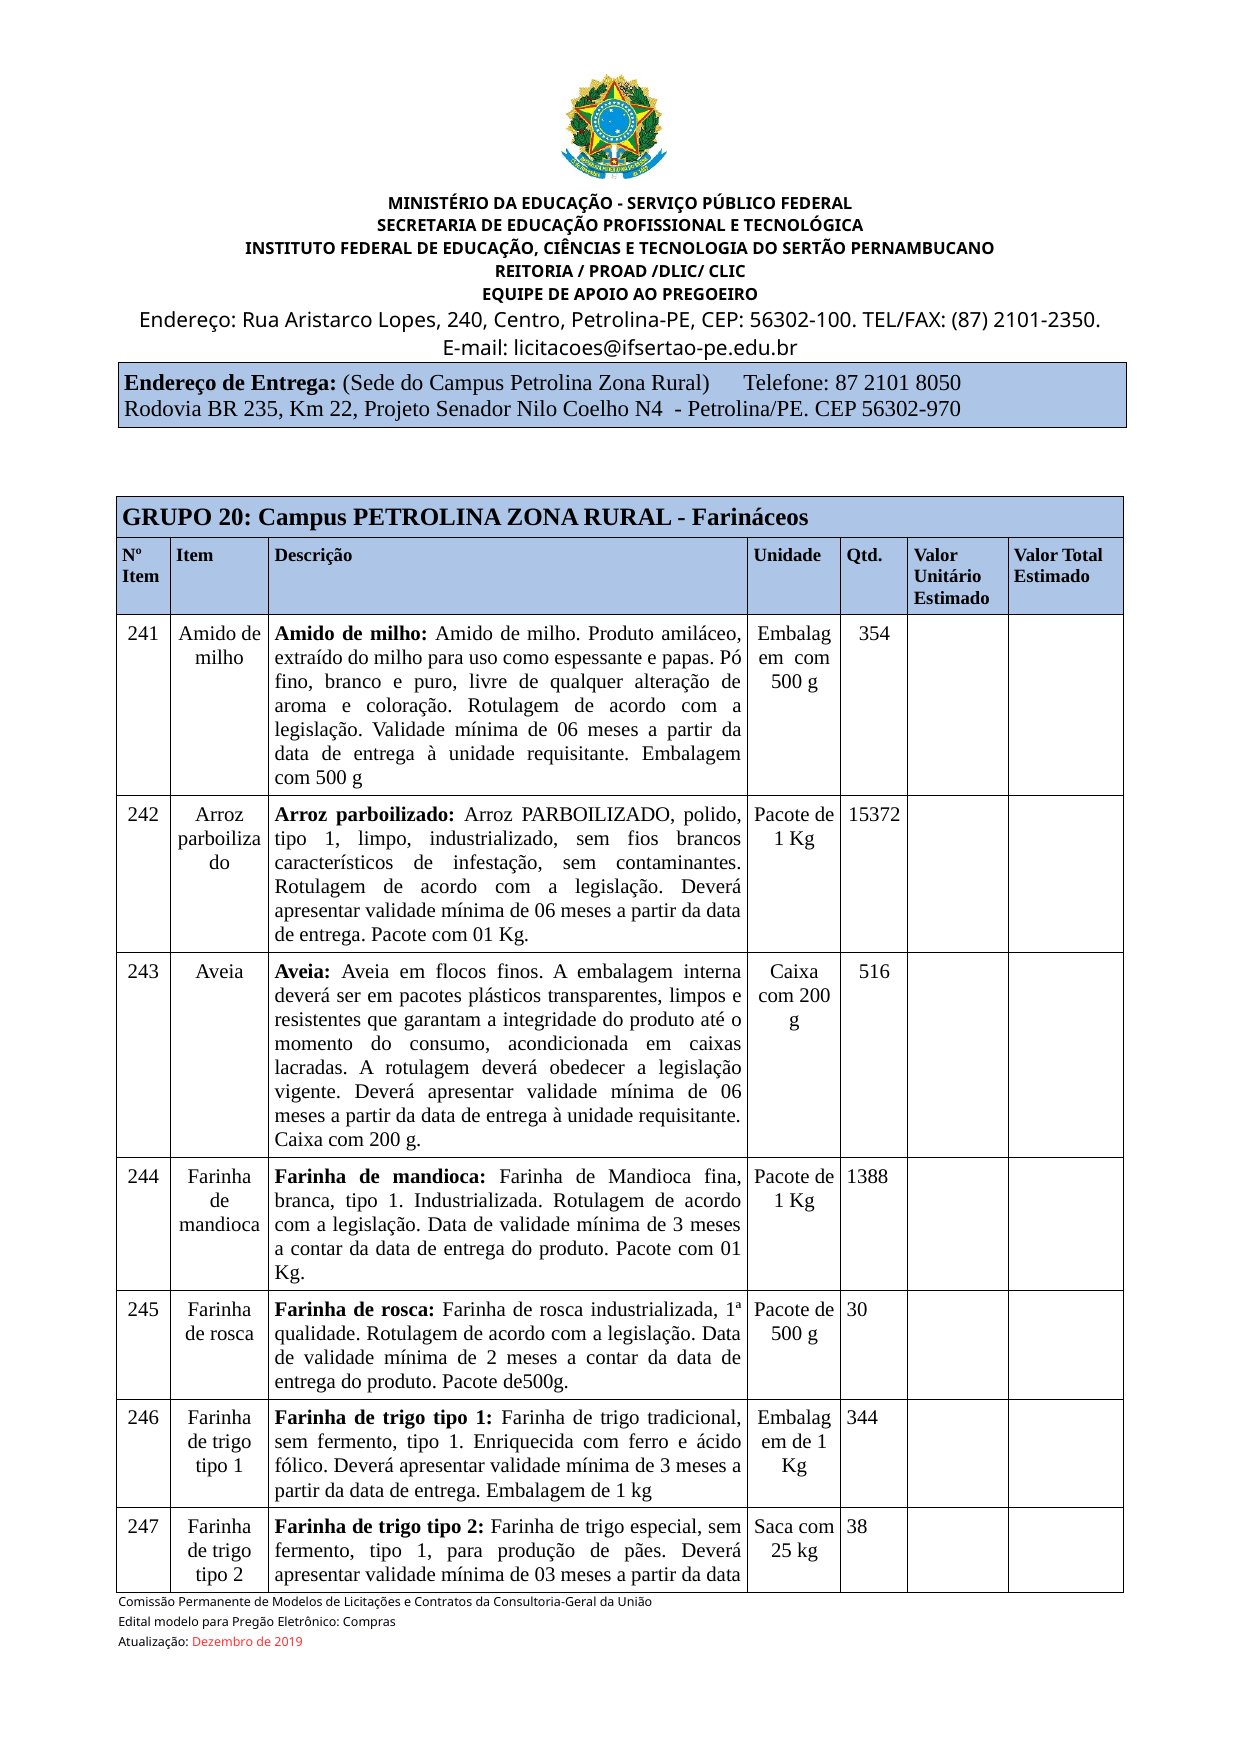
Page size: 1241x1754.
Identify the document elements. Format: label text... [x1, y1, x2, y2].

table_cell Arroz parboilizado: Arroz PARBOILIZADO, polido, tipo 1, limpo, industrializado, sem fios brancos característicos de infestação, sem contaminantes. Rotulagem de acordo com a legislação. Deverá apresentar validade mínima de 06 meses a partir da data de entrega. Pacote com 01 Kg. [269, 796, 747, 952]
table_cell Pacote de 500 g [748, 1291, 840, 1398]
table_cell Nº Item [117, 538, 170, 614]
table_cell [908, 615, 1008, 795]
table_cell 245 [117, 1291, 170, 1398]
table_cell 344 [841, 1400, 907, 1507]
table_cell Embalagem de 1 Kg [748, 1400, 840, 1507]
picture [560, 74, 667, 179]
table_cell 241 [117, 615, 170, 795]
table_cell [1009, 1158, 1123, 1290]
table_cell [1009, 1291, 1123, 1398]
table_cell [1009, 1400, 1123, 1507]
table_cell Amido de milho: Amido de milho. Produto amiláceo, extraído do milho para uso como espessante e papas. Pó fino, branco e puro, livre de qualquer alteração de aroma e coloração. Rotulagem de acordo com a legislação. Validade mínima de 06 meses a partir da data de entrega à unidade requisitante. Embalagem com 500 g [269, 615, 747, 795]
table_cell Farinha de trigo tipo 1 [171, 1400, 268, 1507]
table_cell [908, 796, 1008, 952]
table_cell Farinha de mandioca [171, 1158, 268, 1290]
table_cell [908, 1291, 1008, 1398]
table_cell 243 [117, 953, 170, 1157]
table_cell Item [171, 538, 268, 614]
table_cell 244 [117, 1158, 170, 1290]
table_cell 1388 [841, 1158, 907, 1290]
table_cell Farinha de rosca: Farinha de rosca industrializada, 1ª qualidade. Rotulagem de acordo com a legislação. Data de validade mínima de 2 meses a contar da data de entrega do produto. Pacote de500g. [269, 1291, 747, 1398]
table_cell 242 [117, 796, 170, 952]
table_cell Farinha de trigo tipo 2 [171, 1508, 268, 1592]
table_cell Pacote de 1 Kg [748, 1158, 840, 1290]
table_cell Farinha de mandioca: Farinha de Mandioca fina, branca, tipo 1. Industrializada. Rotulagem de acordo com a legislação. Data de validade mínima de 3 meses a contar da data de entrega do produto. Pacote com 01 Kg. [269, 1158, 747, 1290]
table_cell Endereço de Entrega: (Sede do Campus Petrolina Zona Rural) Telefone: 87 2101 8050 Rodovia BR 235, Km 22, Projeto Senador Nilo Coelho N4 - Petrolina/PE. CEP 56302-970 [119, 363, 1126, 427]
table_cell Valor Total Estimado [1009, 538, 1123, 614]
table_cell Pacote de 1 Kg [748, 796, 840, 952]
table_cell Unidade [748, 538, 840, 614]
table_cell 354 [841, 615, 907, 795]
table_cell [908, 953, 1008, 1157]
table_cell [908, 1508, 1008, 1592]
table_cell Amido de milho [171, 615, 268, 795]
table_cell Embalagem com 500 g [748, 615, 840, 795]
table_cell [1009, 953, 1123, 1157]
table_cell 38 [841, 1508, 907, 1592]
table_cell Saca com 25 kg [748, 1508, 840, 1592]
table_cell Aveia [171, 953, 268, 1157]
table_cell 15372 [841, 796, 907, 952]
table_cell Farinha de rosca [171, 1291, 268, 1398]
table_cell Farinha de trigo tipo 1: Farinha de trigo tradicional, sem fermento, tipo 1. Enriquecida com ferro e ácido fólico. Deverá apresentar validade mínima de 3 meses a partir da data de entrega. Embalagem de 1 kg [269, 1400, 747, 1507]
table_cell Aveia: Aveia em flocos finos. A embalagem interna deverá ser em pacotes plásticos transparentes, limpos e resistentes que garantam a integridade do produto até o momento do consumo, acondicionada em caixas lacradas. A rotulagem deverá obedecer a legislação vigente. Deverá apresentar validade mínima de 06 meses a partir da data de entrega à unidade requisitante. Caixa com 200 g. [269, 953, 747, 1157]
table_cell 246 [117, 1400, 170, 1507]
table_cell [908, 1400, 1008, 1507]
table_cell [1009, 796, 1123, 952]
table_cell [1009, 615, 1123, 795]
table_cell [908, 1158, 1008, 1290]
table_cell 30 [841, 1291, 907, 1398]
table_cell Valor Unitário Estimado [908, 538, 1008, 614]
table_cell [1009, 1508, 1123, 1592]
table_cell Arroz parboilizado [171, 796, 268, 952]
table_cell Caixa com 200 g [748, 953, 840, 1157]
table_cell Qtd. [841, 538, 907, 614]
table_cell 516 [841, 953, 907, 1157]
table_cell Farinha de trigo tipo 2: Farinha de trigo especial, sem fermento, tipo 1, para produção de pães. Deverá apresentar validade mínima de 03 meses a partir da data [269, 1508, 747, 1592]
table_header GRUPO 20: Campus PETROLINA ZONA RURAL - Farináceos [117, 497, 1123, 537]
table_cell Descrição [269, 538, 747, 614]
table_cell 247 [117, 1508, 170, 1592]
